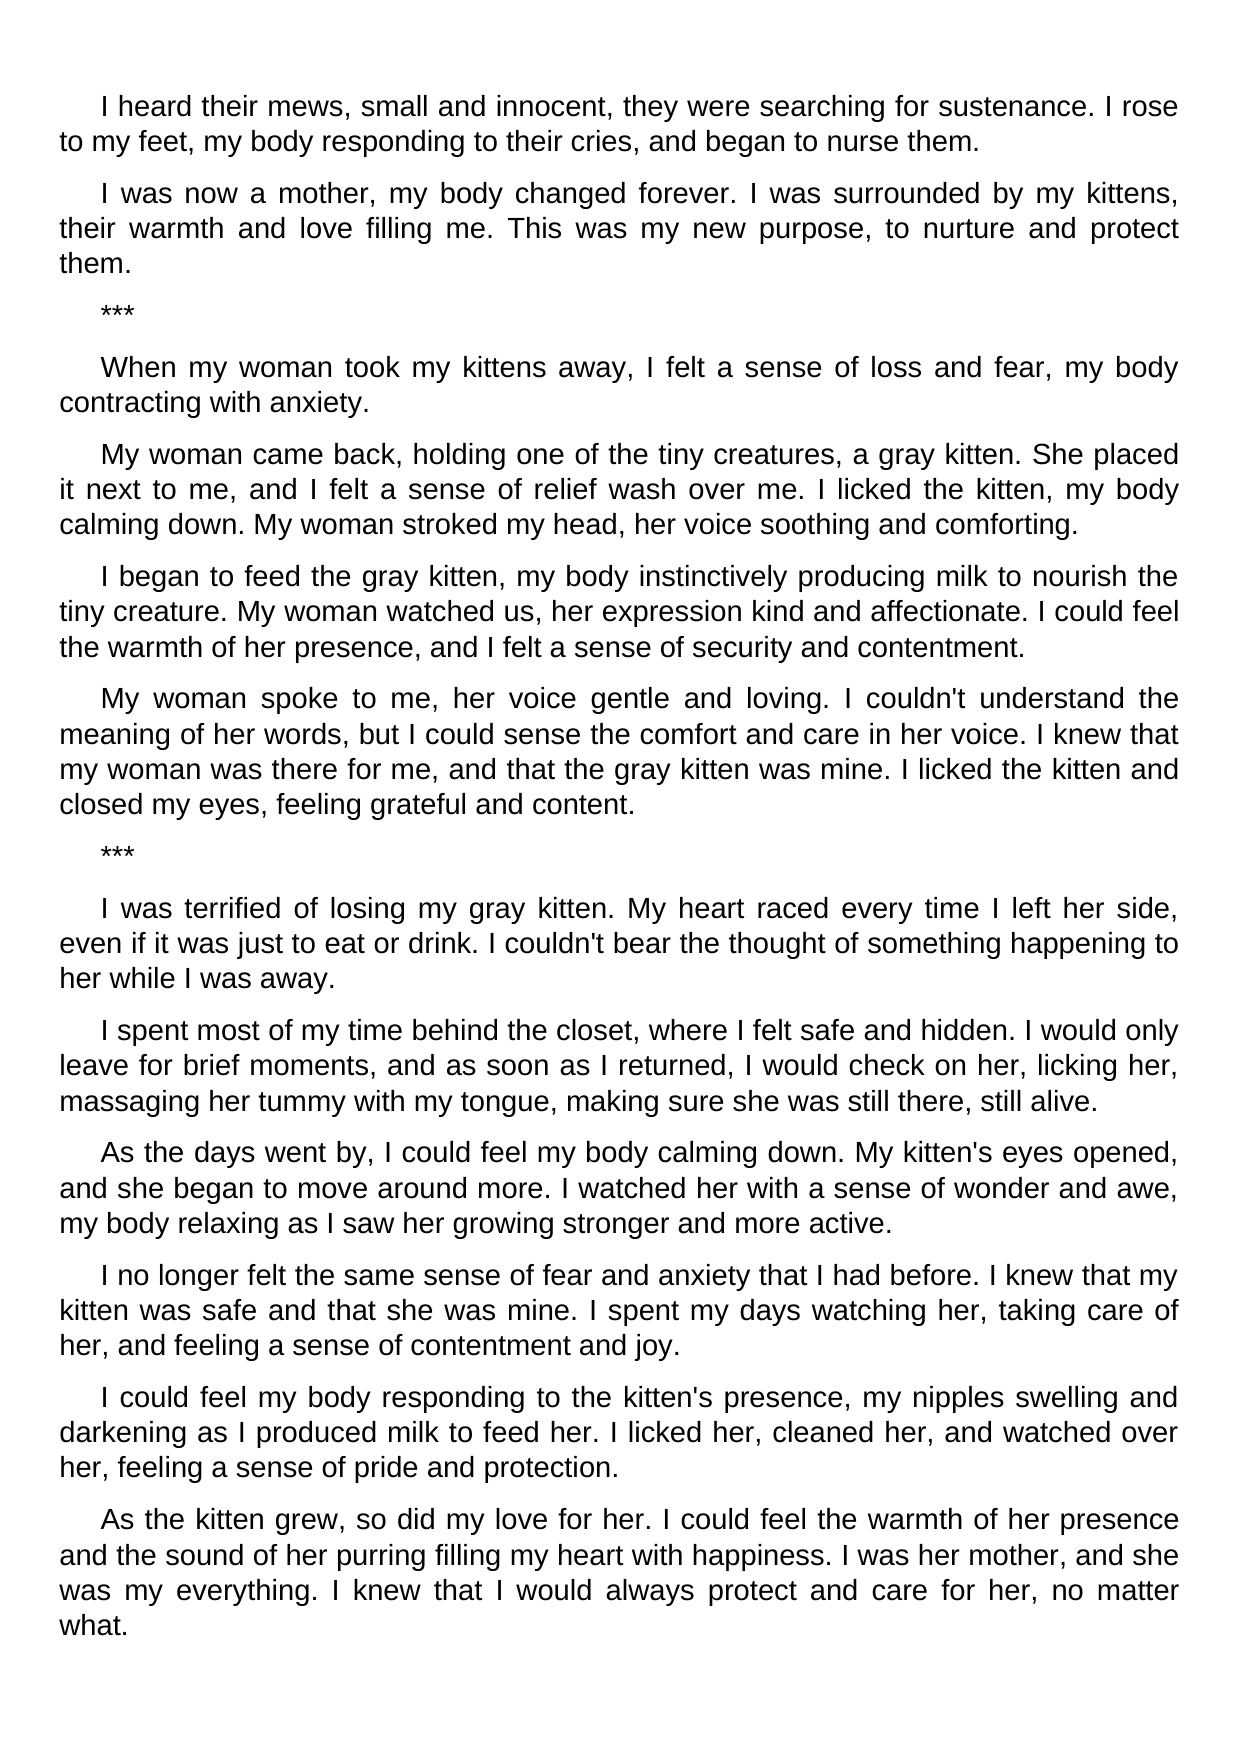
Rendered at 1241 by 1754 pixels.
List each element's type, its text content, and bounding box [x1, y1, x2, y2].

text *** [59, 298, 1181, 332]
text I was terrified of losing my gray kitten. My heart raced every time I left her side, even if it was just to eat or drink. I couldn't bear the thought of something happening to her while I was away. [59, 891, 1181, 995]
text As the days went by, I could feel my body calming down. My kitten's eyes opened, and she began to move around more. I watched her with a sense of wonder and awe, my body relaxing as I saw her growing stronger and more active. [59, 1136, 1181, 1239]
text I no longer felt the same sense of fear and anxiety that I had before. I knew that my kitten was safe and that she was mine. I spent my days watching her, taking care of her, and feeling a sense of contentment and joy. [59, 1258, 1181, 1362]
text As the kitten grew, so did my love for her. I could feel the warmth of her presence and the sound of her purring filling my heart with happiness. I was her mother, and she was my everything. I knew that I would always protect and care for her, no matter what. [59, 1502, 1181, 1642]
text *** [59, 839, 1181, 873]
text I was now a mother, my body changed forever. I was surrounded by my kittens, their warmth and love filling me. This was my new purpose, to nurture and protect them. [59, 176, 1181, 280]
text I could feel my body responding to the kitten's presence, my nipples swelling and darkening as I produced milk to feed her. I licked her, cleaned her, and watched over her, feeling a sense of pride and protection. [59, 1380, 1181, 1484]
text My woman came back, holding one of the tiny creatures, a gray kitten. She placed it next to me, and I felt a sense of relief wash over me. I licked the kitten, my body calming down. My woman stroked my head, her voice soothing and comforting. [59, 437, 1181, 541]
text When my woman took my kittens away, I felt a sense of loss and fear, my body contracting with anxiety. [59, 350, 1181, 419]
text I began to feed the gray kitten, my body instinctively producing milk to nourish the tiny creature. My woman watched us, her expression kind and affectionate. I could feel the warmth of her presence, and I felt a sense of security and contentment. [59, 559, 1181, 663]
text I spent most of my time behind the closet, where I felt safe and hidden. I would only leave for brief moments, and as soon as I returned, I would check on her, licking her, massaging her tummy with my tongue, making sure she was still there, still alive. [59, 1013, 1181, 1117]
text I heard their mews, small and innocent, they were searching for sustenance. I rose to my feet, my body responding to their cries, and began to nurse them. [59, 89, 1181, 157]
text My woman spoke to me, her voice gentle and loving. I couldn't understand the meaning of her words, but I could sense the comfort and care in her voice. I knew that my woman was there for me, and that the gray kitten was mine. I licked the kitten and closed my eyes, feeling grateful and content. [59, 682, 1181, 821]
